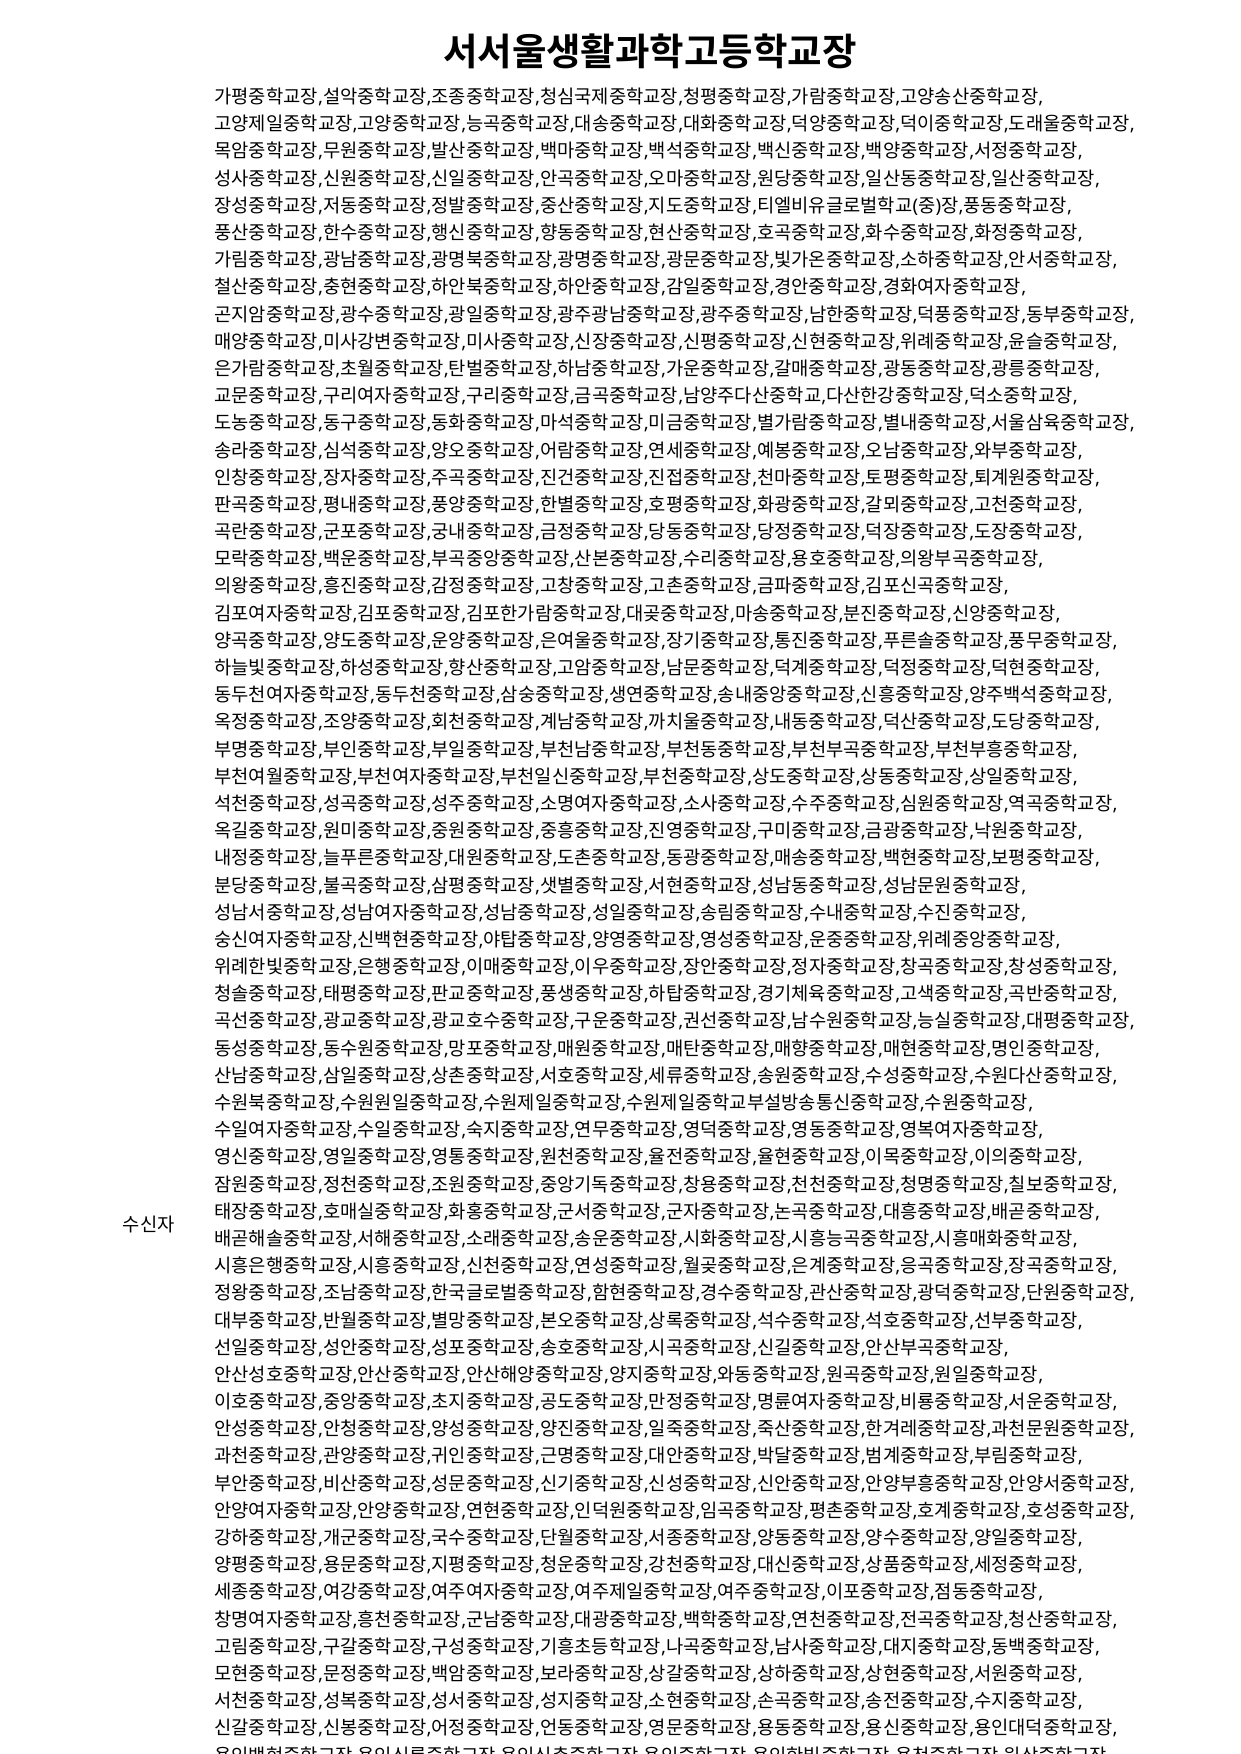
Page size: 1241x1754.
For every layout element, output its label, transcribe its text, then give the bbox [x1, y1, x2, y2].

table_cell 가평중학교장,설악중학교장,조종중학교장,청심국제중학교장,청평중학교장,가람중학교장,고양송산중학교장,고양제일중학교장,고양중학교장,능곡중학교장,대송중학교장,대화중학교장,덕양중학교장,덕이중학교장,도래울중학교장,목암중학교장,무원중학교장,발산중학교장,백마중학교장,백석중학교장,백신중학교장,백양중학교장,서정중학교장,성사중학교장,신원중학교장,신일중학교장,안곡중학교장,오마중학교장,원당중학교장,일산동중학교장,일산중학교장,장성중학교장,저동중학교장,정발중학교장,중산중학교장,지도중학교장,티엘비유글로벌학교(중)장,풍동중학교장,풍산중학교장,한수중학교장,행신중학교장,향동중학교장,현산중학교장,호곡중학교장,화수중학교장,화정중학교장,가림중학교장,광남중학교장,광명북중학교장,광명중학교장,광문중학교장,빛가온중학교장,소하중학교장,안서중학교장,철산중학교장,충현중학교장,하안북중학교장,하안중학교장,감일중학교장,경안중학교장,경화여자중학교장,곤지암중학교장,광수중학교장,광일중학교장,광주광남중학교장,광주중학교장,남한중학교장,덕풍중학교장,동부중학교장,매양중학교장,미사강변중학교장,미사중학교장,신장중학교장,신평중학교장,신현중학교장,위례중학교장,윤슬중학교장,은가람중학교장,초월중학교장,탄벌중학교장,하남중학교장,가운중학교장,갈매중학교장,광동중학교장,광릉중학교장,교문중학교장,구리여자중학교장,구리중학교장,금곡중학교장,남양주다산중학교,다산한강중학교장,덕소중학교장,도농중학교장,동구중학교장,동화중학교장,마석중학교장,미금중학교장,별가람중학교장,별내중학교장,서울삼육중학교장,송라중학교장,심석중학교장,양오중학교장,어람중학교장,연세중학교장,예봉중학교장,오남중학교장,와부중학교장,인창중학교장,장자중학교장,주곡중학교장,진건중학교장,진접중학교장,천마중학교장,토평중학교장,퇴계원중학교장,판곡중학교장,평내중학교장,풍양중학교장,한별중학교장,호평중학교장,화광중학교장,갈뫼중학교장,고천중학교장,곡란중학교장,군포중학교장,궁내중학교장,금정중학교장,당동중학교장,당정중학교장,덕장중학교장,도장중학교장,모락중학교장,백운중학교장,부곡중앙중학교장,산본중학교장,수리중학교장,용호중학교장,의왕부곡중학교장,의왕중학교장,흥진중학교장,감정중학교장,고창중학교장,고촌중학교장,금파중학교장,김포신곡중학교장,김포여자중학교장,김포중학교장,김포한가람중학교장,대곶중학교장,마송중학교장,분진중학교장,신양중학교장,양곡중학교장,양도중학교장,운양중학교장,은여울중학교장,장기중학교장,통진중학교장,푸른솔중학교장,풍무중학교장,하늘빛중학교장,하성중학교장,향산중학교장,고암중학교장,남문중학교장,덕계중학교장,덕정중학교장,덕현중학교장,동두천여자중학교장,동두천중학교장,삼숭중학교장,생연중학교장,송내중앙중학교장,신흥중학교장,양주백석중학교장,옥정중학교장,조양중학교장,회천중학교장,계남중학교장,까치울중학교장,내동중학교장,덕산중학교장,도당중학교장,부명중학교장,부인중학교장,부일중학교장,부천남중학교장,부천동중학교장,부천부곡중학교장,부천부흥중학교장,부천여월중학교장,부천여자중학교장,부천일신중학교장,부천중학교장,상도중학교장,상동중학교장,상일중학교장,석천중학교장,성곡중학교장,성주중학교장,소명여자중학교장,소사중학교장,수주중학교장,심원중학교장,역곡중학교장,옥길중학교장,원미중학교장,중원중학교장,중흥중학교장,진영중학교장,구미중학교장,금광중학교장,낙원중학교장,내정중학교장,늘푸른중학교장,대원중학교장,도촌중학교장,동광중학교장,매송중학교장,백현중학교장,보평중학교장,분당중학교장,불곡중학교장,삼평중학교장,샛별중학교장,서현중학교장,성남동중학교장,성남문원중학교장,성남서중학교장,성남여자중학교장,성남중학교장,성일중학교장,송림중학교장,수내중학교장,수진중학교장,숭신여자중학교장,신백현중학교장,야탑중학교장,양영중학교장,영성중학교장,운중중학교장,위례중앙중학교장,위례한빛중학교장,은행중학교장,이매중학교장,이우중학교장,장안중학교장,정자중학교장,창곡중학교장,창성중학교장,청솔중학교장,태평중학교장,판교중학교장,풍생중학교장,하탑중학교장,경기체육중학교장,고색중학교장,곡반중학교장,곡선중학교장,광교중학교장,광교호수중학교장,구운중학교장,권선중학교장,남수원중학교장,능실중학교장,대평중학교장,동성중학교장,동수원중학교장,망포중학교장,매원중학교장,매탄중학교장,매향중학교장,매현중학교장,명인중학교장,산남중학교장,삼일중학교장,상촌중학교장,서호중학교장,세류중학교장,송원중학교장,수성중학교장,수원다산중학교장,수원북중학교장,수원원일중학교장,수원제일중학교장,수원제일중학교부설방송통신중학교장,수원중학교장,수일여자중학교장,수일중학교장,숙지중학교장,연무중학교장,영덕중학교장,영동중학교장,영복여자중학교장,영신중학교장,영일중학교장,영통중학교장,원천중학교장,율전중학교장,율현중학교장,이목중학교장,이의중학교장,잠원중학교장,정천중학교장,조원중학교장,중앙기독중학교장,창용중학교장,천천중학교장,청명중학교장,칠보중학교장,태장중학교장,호매실중학교장,화홍중학교장,군서중학교장,군자중학교장,논곡중학교장,대흥중학교장,배곧중학교장,배곧해솔중학교장,서해중학교장,소래중학교장,송운중학교장,시화중학교장,시흥능곡중학교장,시흥매화중학교장,시흥은행중학교장,시흥중학교장,신천중학교장,연성중학교장,월곶중학교장,은계중학교장,응곡중학교장,장곡중학교장,정왕중학교장,조남중학교장,한국글로벌중학교장,함현중학교장,경수중학교장,관산중학교장,광덕중학교장,단원중학교장,대부중학교장,반월중학교장,별망중학교장,본오중학교장,상록중학교장,석수중학교장,석호중학교장,선부중학교장,선일중학교장,성안중학교장,성포중학교장,송호중학교장,시곡중학교장,신길중학교장,안산부곡중학교장,안산성호중학교장,안산중학교장,안산해양중학교장,양지중학교장,와동중학교장,원곡중학교장,원일중학교장,이호중학교장,중앙중학교장,초지중학교장,공도중학교장,만정중학교장,명륜여자중학교장,비룡중학교장,서운중학교장,안성중학교장,안청중학교장,양성중학교장,양진중학교장,일죽중학교장,죽산중학교장,한겨레중학교장,과천문원중학교장,과천중학교장,관양중학교장,귀인중학교장,근명중학교장,대안중학교장,박달중학교장,범계중학교장,부림중학교장,부안중학교장,비산중학교장,성문중학교장,신기중학교장,신성중학교장,신안중학교장,안양부흥중학교장,안양서중학교장,안양여자중학교장,안양중학교장,연현중학교장,인덕원중학교장,임곡중학교장,평촌중학교장,호계중학교장,호성중학교장,강하중학교장,개군중학교장,국수중학교장,단월중학교장,서종중학교장,양동중학교장,양수중학교장,양일중학교장,양평중학교장,용문중학교장,지평중학교장,청운중학교장,강천중학교장,대신중학교장,상품중학교장,세정중학교장,세종중학교장,여강중학교장,여주여자중학교장,여주제일중학교장,여주중학교장,이포중학교장,점동중학교장,창명여자중학교장,흥천중학교장,군남중학교장,대광중학교장,백학중학교장,연천중학교장,전곡중학교장,청산중학교장,고림중학교장,구갈중학교장,구성중학교장,기흥초등학교장,나곡중학교장,남사중학교장,대지중학교장,동백중학교장,모현중학교장,문정중학교장,백암중학교장,보라중학교장,상갈중학교장,상하중학교장,상현중학교장,서원중학교장,서천중학교장,성복중학교장,성서중학교장,성지중학교장,소현중학교장,손곡중학교장,송전중학교장,수지중학교장,신갈중학교장,신봉중학교장,어정중학교장,언동중학교장,영문중학교장,용동중학교장,용신중학교장,용인대덕중학교장,용인백현중학교장,용인신릉중학교장,용인신촌중학교장,용인중학교장,용인한빛중학교장,용천중학교장,원삼중학교장,이현중학교장,정평중학교장,죽전중학교장,지석초등학교장,청덕중학교장,초당중학교장,태성중학교장,포곡중학교장,한숲중학교장,헌산중학교장,현암중학교장,홍천중학교장,흥덕중학교장,경민여자중학교장,경민중학교장,금오중학교장,녹양중학교장,다온중학교장,동암중학교장,민락중학교장,발곡중학교장,부용중학교장,솔뫼중학교장,송양중학교장,신곡중학교장,의정부여자중학교장,의정부중학교장,천보중학교장,충의중학교장,호원중학교장,호원중학교부설방송통신중학교장,회룡중학교장,효자중학교장,대월중학교장,마장중학교장,모가중학교장,백사중학교장,부발중학교장,설봉중학교장,신둔초등학교장,율면중학교장,이천경남중학교장,이천사동중학교장,이천송정중학교장,이천양정여자중학교장,이천중학교장,장호원중학교장,증포중학교장,효양중학교장,광탄중학교장,교하중학교장,금릉중학교장,금촌중학교장,동패중학교장,두일중학교장,문산동중학교장,문산북중학교장,문산수억중학교장,문산중학교장,법원여자중학교장,봉일천중학교장,산내중학교장,삼광중학교장,선유중학교장,어유중학교장,운정중학교장,율곡중학교장,지산중학교장,탄현중학교장,파주광일중학교장,파주중학교장,파평중학교장,한가람중학교장,한빛중학교장,해솔중학교장,도곡중학교장,라온중학교,비전중학교장,세교중학교장,송탄제일중학교장,송탄중학교장,신한중학교장,안일중학교장,안중중학교장,오성중학교장,용이중학교장,은혜중학교장,이충중학교장,장당중학교장,진위초등학교장,청담중학교장,청북중학교장,청옥중학교장,태광중학교장,평택여자중학교장,평택중학교장,포승중학교장,한광여자중학교장,한광중학교장,현화중학교장,효명중학교장,갈월중학교장,경북중학교장,관인중학교장,내촌중학교장,대경중학교장,동남중학교장,삼성중학교장,송우중학교장,영북중학교장,영중중학교장,이동중학교장,일동중학교장,포천여자중학교장,포천중학교장,기산중학교장,기안중학교장,남양중학교장,능동중학교장,다원중학교장,대호중학교장,동탄목동중학교장,동탄중학교장,동학중학교장,두레자연중학교장,매홀중학교장,문시중학교장,반송중학교장,발안중학교장,방교중학교장,병점중학교장,봉담중학교장,비봉중학교장,삼괴중학교장,서신중학교장,서연중학교장,석우중학교장,성호중학교장,세마중학교장,솔빛중학교장,송린중학교장,송산중학교장,신백중학교장,안용중학교장,안화중학교장,양감중학교장,예당중학교장,오산원일중학교장,오산중학교장,와우중학교장,운암중학교장,운천중학교장,이산중학교장,장안여자중학교장,정남중학교장,진안중학교장,청계중학교장,청림중학교장,푸른중학교장,하길중학교장,한백중학교장,향남중학교장,화도중학교장,화성동화중학교장,화성반월중학교장,화성중학교장 [211, 79, 1150, 1754]
table_header [985, 0, 1150, 79]
table_cell 수신자 [120, 79, 211, 1754]
table_header [120, 0, 315, 79]
table_header 서서울생활과학고등학교장 [315, 0, 984, 79]
